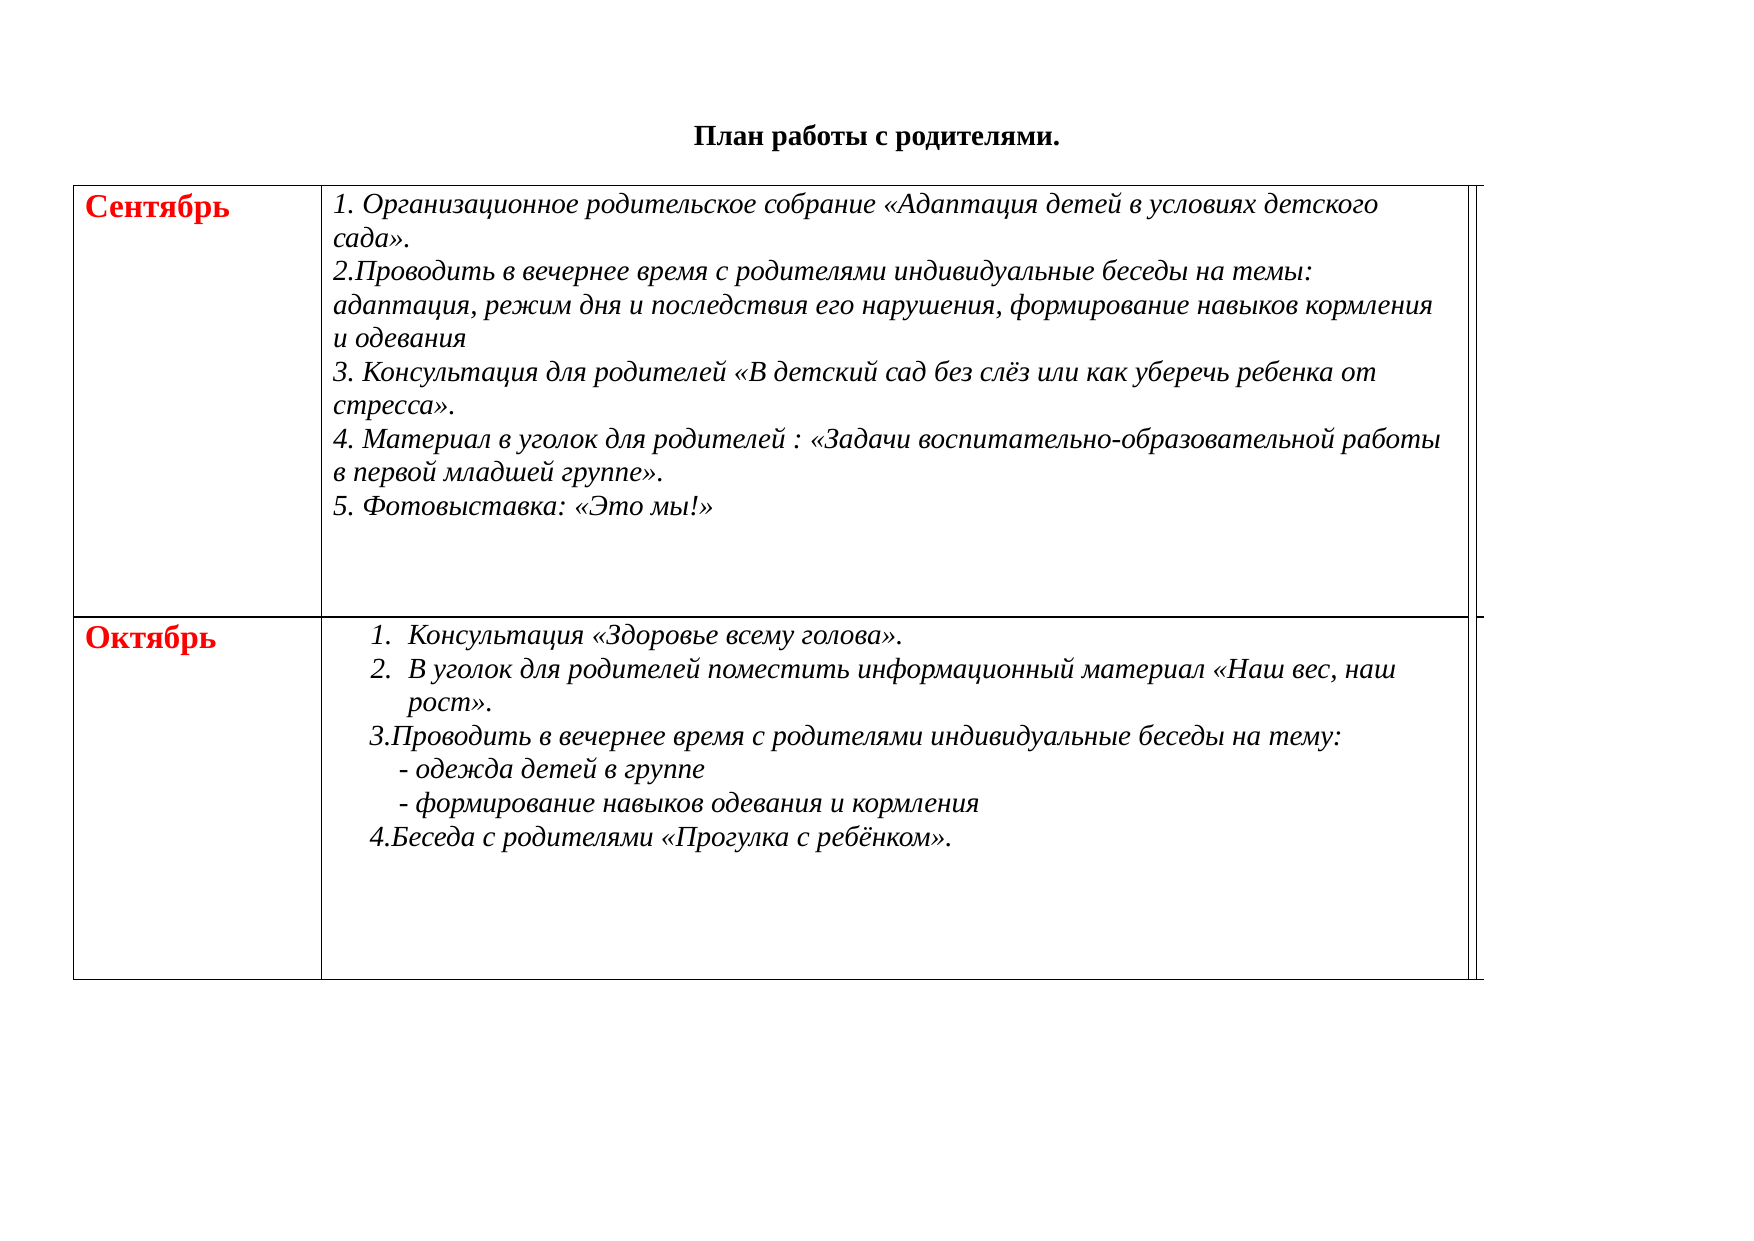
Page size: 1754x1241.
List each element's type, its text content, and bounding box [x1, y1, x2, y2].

table_header [1477, 186, 1484, 616]
table_header [1469, 186, 1476, 978]
table_cell [1477, 618, 1484, 978]
table_header 1. Организационное родительское собрание «Адаптация детей в условиях детского сада». 2.Проводить в вечернее время с родителями индивидуальные беседы на темы: адаптация, режим дня и последствия его нарушения, формирование навыков кормления и одевания 3. Консультация для родителей «В детский сад без слёз или как уберечь ребенка от стресса». 4. Материал в уголок для родителей : «Задачи воспитательно-образовательной работы в первой младшей группе». 5. Фотовыставка: «Это мы!» [322, 186, 1468, 616]
table_header Сентябрь [74, 186, 321, 616]
text План работы с родителями. [118, 118, 1636, 152]
table_cell Октябрь [74, 618, 321, 978]
table_cell Консультация «Здоровье всему голова». В уголок для родителей поместить информационный материал «Наш вес, наш рост». 3.Проводить в вечернее время с родителями индивидуальные беседы на тему: - одежда детей в группе - формирование навыков одевания и кормления 4.Беседа с родителями «Прогулка с ребёнком». [322, 618, 1468, 978]
